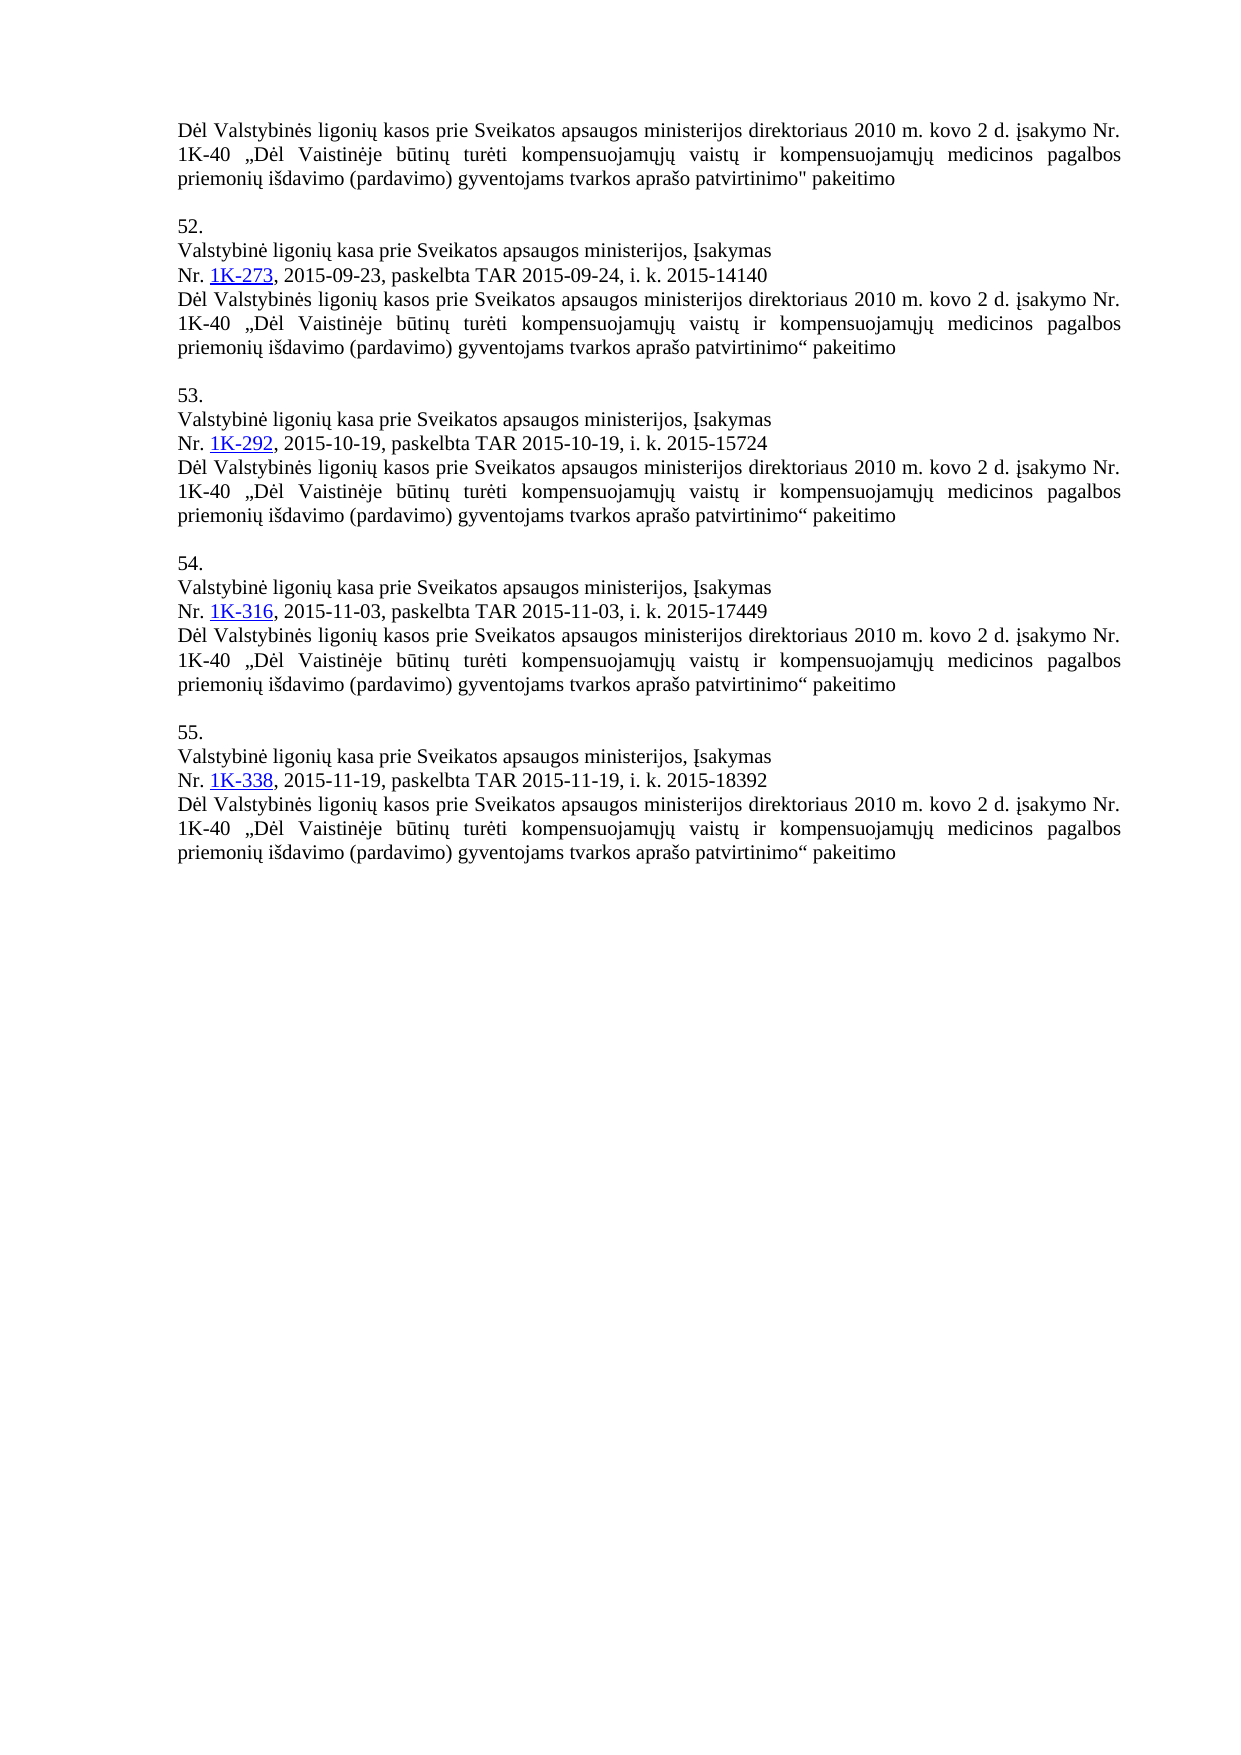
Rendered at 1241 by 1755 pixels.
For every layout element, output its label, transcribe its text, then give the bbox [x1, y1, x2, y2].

text 55. [177, 720, 1122, 744]
text Dėl Valstybinės ligonių kasos prie Sveikatos apsaugos ministerijos direktoriaus 2010 m. kovo 2 d. įsakymo Nr. 1K-40 „Dėl Vaistinėje būtinų turėti kompensuojamųjų vaistų ir kompensuojamųjų medicinos pagalbos priemonių išdavimo (pardavimo) gyventojams tvarkos aprašo patvirtinimo“ pakeitimo [177, 455, 1122, 527]
text Dėl Valstybinės ligonių kasos prie Sveikatos apsaugos ministerijos direktoriaus 2010 m. kovo 2 d. įsakymo Nr. 1K-40 „Dėl Vaistinėje būtinų turėti kompensuojamųjų vaistų ir kompensuojamųjų medicinos pagalbos priemonių išdavimo (pardavimo) gyventojams tvarkos aprašo patvirtinimo“ pakeitimo [177, 287, 1122, 359]
text Valstybinė ligonių kasa prie Sveikatos apsaugos ministerijos, Įsakymas [177, 238, 1122, 262]
text Nr. 1K-338, 2015-11-19, paskelbta TAR 2015-11-19, i. k. 2015-18392 [177, 768, 1122, 792]
text Valstybinė ligonių kasa prie Sveikatos apsaugos ministerijos, Įsakymas [177, 744, 1122, 768]
text Nr. 1K-273, 2015-09-23, paskelbta TAR 2015-09-24, i. k. 2015-14140 [177, 262, 1122, 287]
text 52. [177, 214, 1122, 238]
text Dėl Valstybinės ligonių kasos prie Sveikatos apsaugos ministerijos direktoriaus 2010 m. kovo 2 d. įsakymo Nr. 1K-40 „Dėl Vaistinėje būtinų turėti kompensuojamųjų vaistų ir kompensuojamųjų medicinos pagalbos priemonių išdavimo (pardavimo) gyventojams tvarkos aprašo patvirtinimo“ pakeitimo [177, 623, 1122, 696]
text Dėl Valstybinės ligonių kasos prie Sveikatos apsaugos ministerijos direktoriaus 2010 m. kovo 2 d. įsakymo Nr. 1K-40 „Dėl Vaistinėje būtinų turėti kompensuojamųjų vaistų ir kompensuojamųjų medicinos pagalbos priemonių išdavimo (pardavimo) gyventojams tvarkos aprašo patvirtinimo" pakeitimo [177, 118, 1122, 190]
text Nr. 1K-316, 2015-11-03, paskelbta TAR 2015-11-03, i. k. 2015-17449 [177, 599, 1122, 623]
text 53. [177, 383, 1122, 407]
text 54. [177, 551, 1122, 575]
text Valstybinė ligonių kasa prie Sveikatos apsaugos ministerijos, Įsakymas [177, 407, 1122, 431]
text Valstybinė ligonių kasa prie Sveikatos apsaugos ministerijos, Įsakymas [177, 575, 1122, 599]
text Dėl Valstybinės ligonių kasos prie Sveikatos apsaugos ministerijos direktoriaus 2010 m. kovo 2 d. įsakymo Nr. 1K-40 „Dėl Vaistinėje būtinų turėti kompensuojamųjų vaistų ir kompensuojamųjų medicinos pagalbos priemonių išdavimo (pardavimo) gyventojams tvarkos aprašo patvirtinimo“ pakeitimo [177, 792, 1122, 864]
text Nr. 1K-292, 2015-10-19, paskelbta TAR 2015-10-19, i. k. 2015-15724 [177, 431, 1122, 455]
